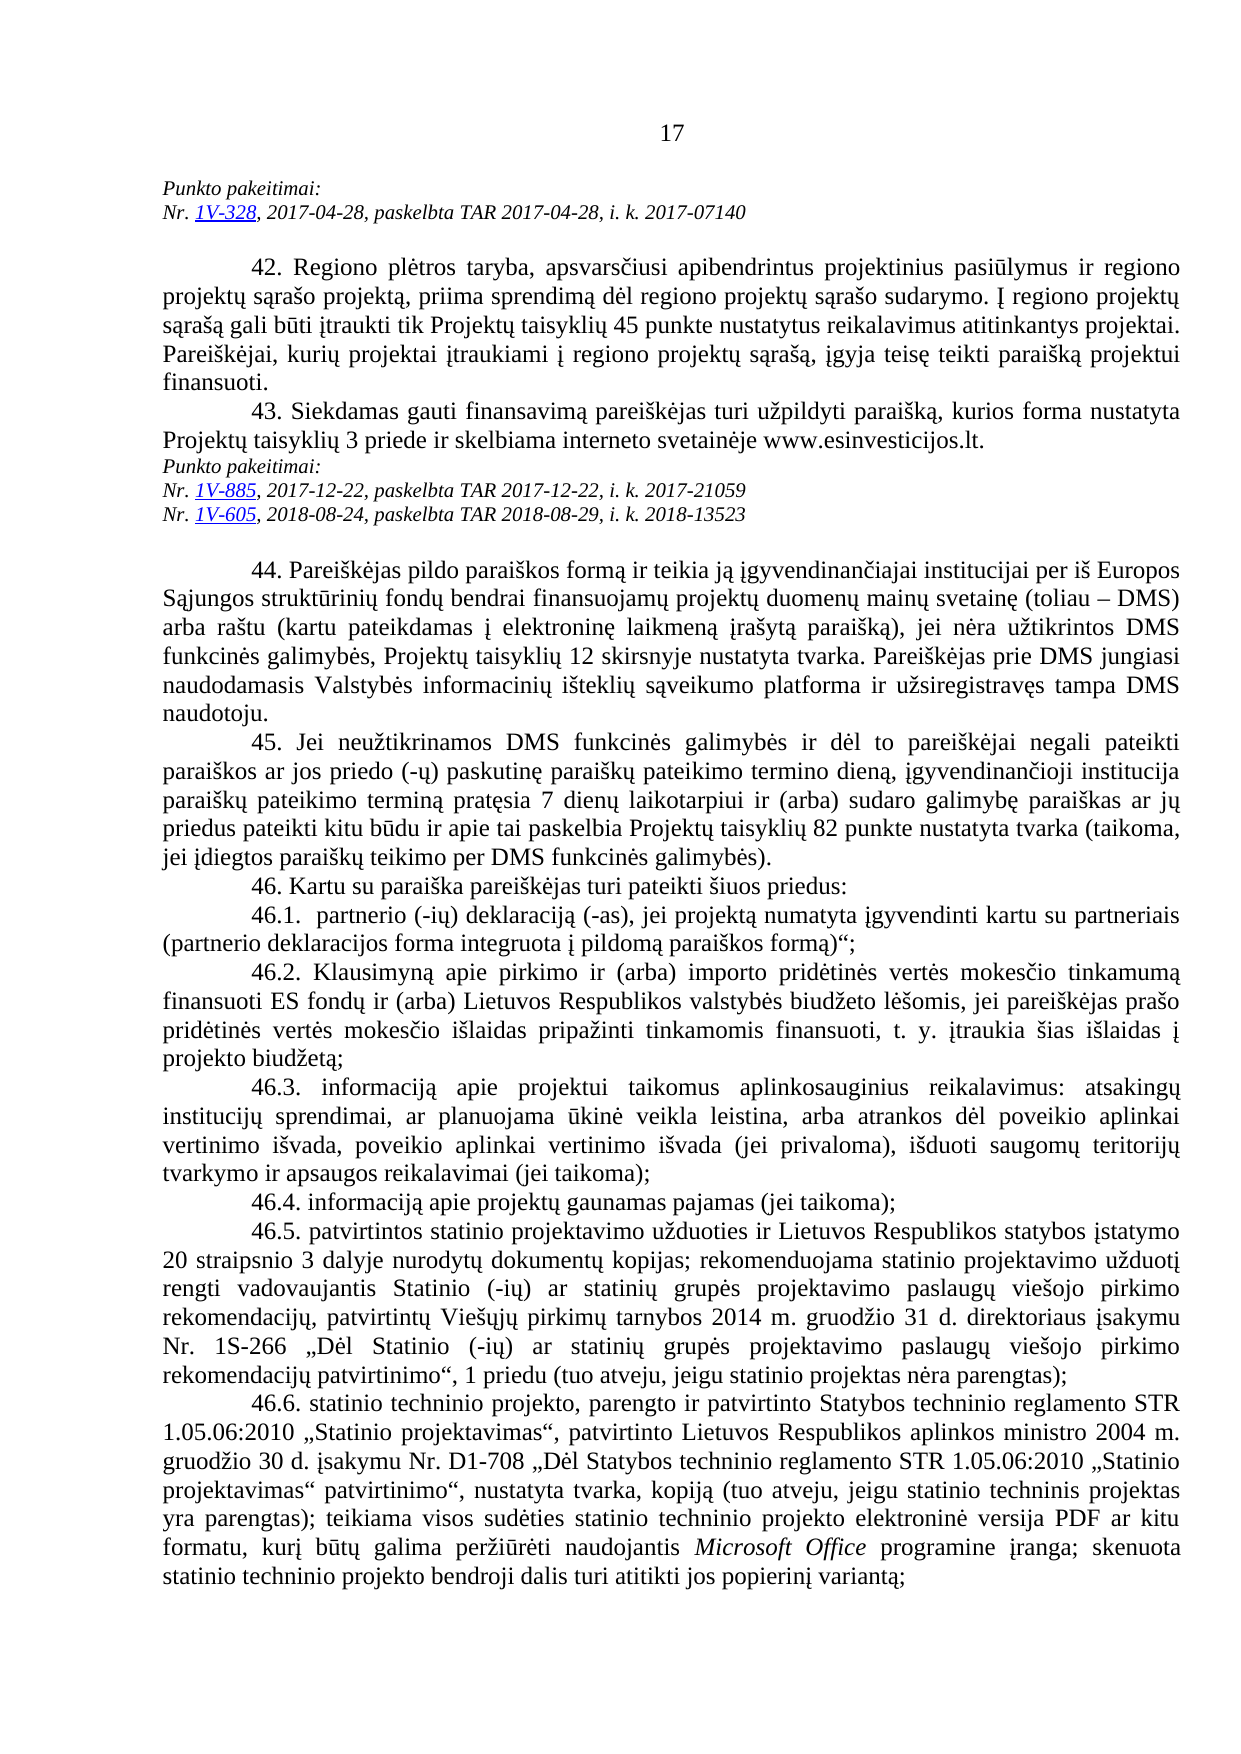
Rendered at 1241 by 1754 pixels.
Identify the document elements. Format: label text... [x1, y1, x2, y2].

text Punkto pakeitimai: [162, 176, 1181, 200]
text Nr. 1V-605, 2018-08-24, paskelbta TAR 2018-08-29, i. k. 2018-13523 [162, 502, 1181, 526]
text 46.4. informaciją apie projektų gaunamas pajamas (jei taikoma); [162, 1187, 1181, 1216]
text 46.3. informaciją apie projektui taikomus aplinkosauginius reikalavimus: atsakingų institucijų sprendimai, ar planuojama ūkinė veikla leistina, arba atrankos dėl poveikio aplinkai vertinimo išvada, poveikio aplinkai vertinimo išvada (jei privaloma), išduoti saugomų teritorijų tvarkymo ir apsaugos reikalavimai (jei taikoma); [162, 1072, 1181, 1187]
text Nr. 1V-885, 2017-12-22, paskelbta TAR 2017-12-22, i. k. 2017-21059 [162, 478, 1181, 502]
text 42. Regiono plėtros taryba, apsvarsčiusi apibendrintus projektinius pasiūlymus ir regiono projektų sąrašo projektą, priima sprendimą dėl regiono projektų sąrašo sudarymo. Į regiono projektų sąrašą gali būti įtraukti tik Projektų taisyklių 45 punkte nustatytus reikalavimus atitinkantys projektai. Pareiškėjai, kurių projektai įtraukiami į regiono projektų sąrašą, įgyja teisę teikti paraišką projektui finansuoti. [162, 252, 1181, 396]
text 45. Jei neužtikrinamos DMS funkcinės galimybės ir dėl to pareiškėjai negali pateikti paraiškos ar jos priedo (-ų) paskutinę paraiškų pateikimo termino dieną, įgyvendinančioji institucija paraiškų pateikimo terminą pratęsia 7 dienų laikotarpiui ir (arba) sudaro galimybę paraiškas ar jų priedus pateikti kitu būdu ir apie tai paskelbia Projektų taisyklių 82 punkte nustatyta tvarka (taikoma, jei įdiegtos paraiškų teikimo per DMS funkcinės galimybės). [162, 727, 1181, 871]
text Punkto pakeitimai: [162, 454, 1181, 478]
text 44. Pareiškėjas pildo paraiškos formą ir teikia ją įgyvendinančiajai institucijai per iš Europos Sąjungos struktūrinių fondų bendrai finansuojamų projektų duomenų mainų svetainę (toliau – DMS) arba raštu (kartu pateikdamas į elektroninę laikmeną įrašytą paraišką), jei nėra užtikrintos DMS funkcinės galimybės, Projektų taisyklių 12 skirsnyje nustatyta tvarka. Pareiškėjas prie DMS jungiasi naudodamasis Valstybės informacinių išteklių sąveikumo platforma ir užsiregistravęs tampa DMS naudotoju. [162, 555, 1181, 727]
text 46.2. Klausimyną apie pirkimo ir (arba) importo pridėtinės vertės mokesčio tinkamumą finansuoti ES fondų ir (arba) Lietuvos Respublikos valstybės biudžeto lėšomis, jei pareiškėjas prašo pridėtinės vertės mokesčio išlaidas pripažinti tinkamomis finansuoti, t. y. įtraukia šias išlaidas į projekto biudžetą; [162, 957, 1181, 1072]
text 46.6. statinio techninio projekto, parengto ir patvirtinto Statybos techninio reglamento STR 1.05.06:2010 „Statinio projektavimas“, patvirtinto Lietuvos Respublikos aplinkos ministro 2004 m. gruodžio 30 d. įsakymu Nr. D1-708 „Dėl Statybos techninio reglamento STR 1.05.06:2010 „Statinio projektavimas“ patvirtinimo“, nustatyta tvarka, kopiją (tuo atveju, jeigu statinio techninis projektas yra parengtas); teikiama visos sudėties statinio techninio projekto elektroninė versija PDF ar kitu formatu, kurį būtų galima peržiūrėti naudojantis Microsoft Office programine įranga; skenuota statinio techninio projekto bendroji dalis turi atitikti jos popierinį variantą; [162, 1388, 1181, 1590]
text 46.5. patvirtintos statinio projektavimo užduoties ir Lietuvos Respublikos statybos įstatymo 20 straipsnio 3 dalyje nurodytų dokumentų kopijas; rekomenduojama statinio projektavimo užduotį rengti vadovaujantis Statinio (-ių) ar statinių grupės projektavimo paslaugų viešojo pirkimo rekomendacijų, patvirtintų Viešųjų pirkimų tarnybos 2014 m. gruodžio 31 d. direktoriaus įsakymu Nr. 1S-266 „Dėl Statinio (-ių) ar statinių grupės projektavimo paslaugų viešojo pirkimo rekomendacijų patvirtinimo“, 1 priedu (tuo atveju, jeigu statinio projektas nėra parengtas); [162, 1216, 1181, 1388]
text 46. Kartu su paraiška pareiškėjas turi pateikti šiuos priedus: [162, 871, 1181, 900]
text 43. Siekdamas gauti finansavimą pareiškėjas turi užpildyti paraišką, kurios forma nustatyta Projektų taisyklių 3 priede ir skelbiama interneto svetainėje www.esinvesticijos.lt. [162, 396, 1181, 454]
text Nr. 1V-328, 2017-04-28, paskelbta TAR 2017-04-28, i. k. 2017-07140 [162, 200, 1181, 224]
text 46.1. partnerio (-ių) deklaraciją (-as), jei projektą numatyta įgyvendinti kartu su partneriais (partnerio deklaracijos forma integruota į pildomą paraiškos formą)“; [162, 900, 1181, 957]
